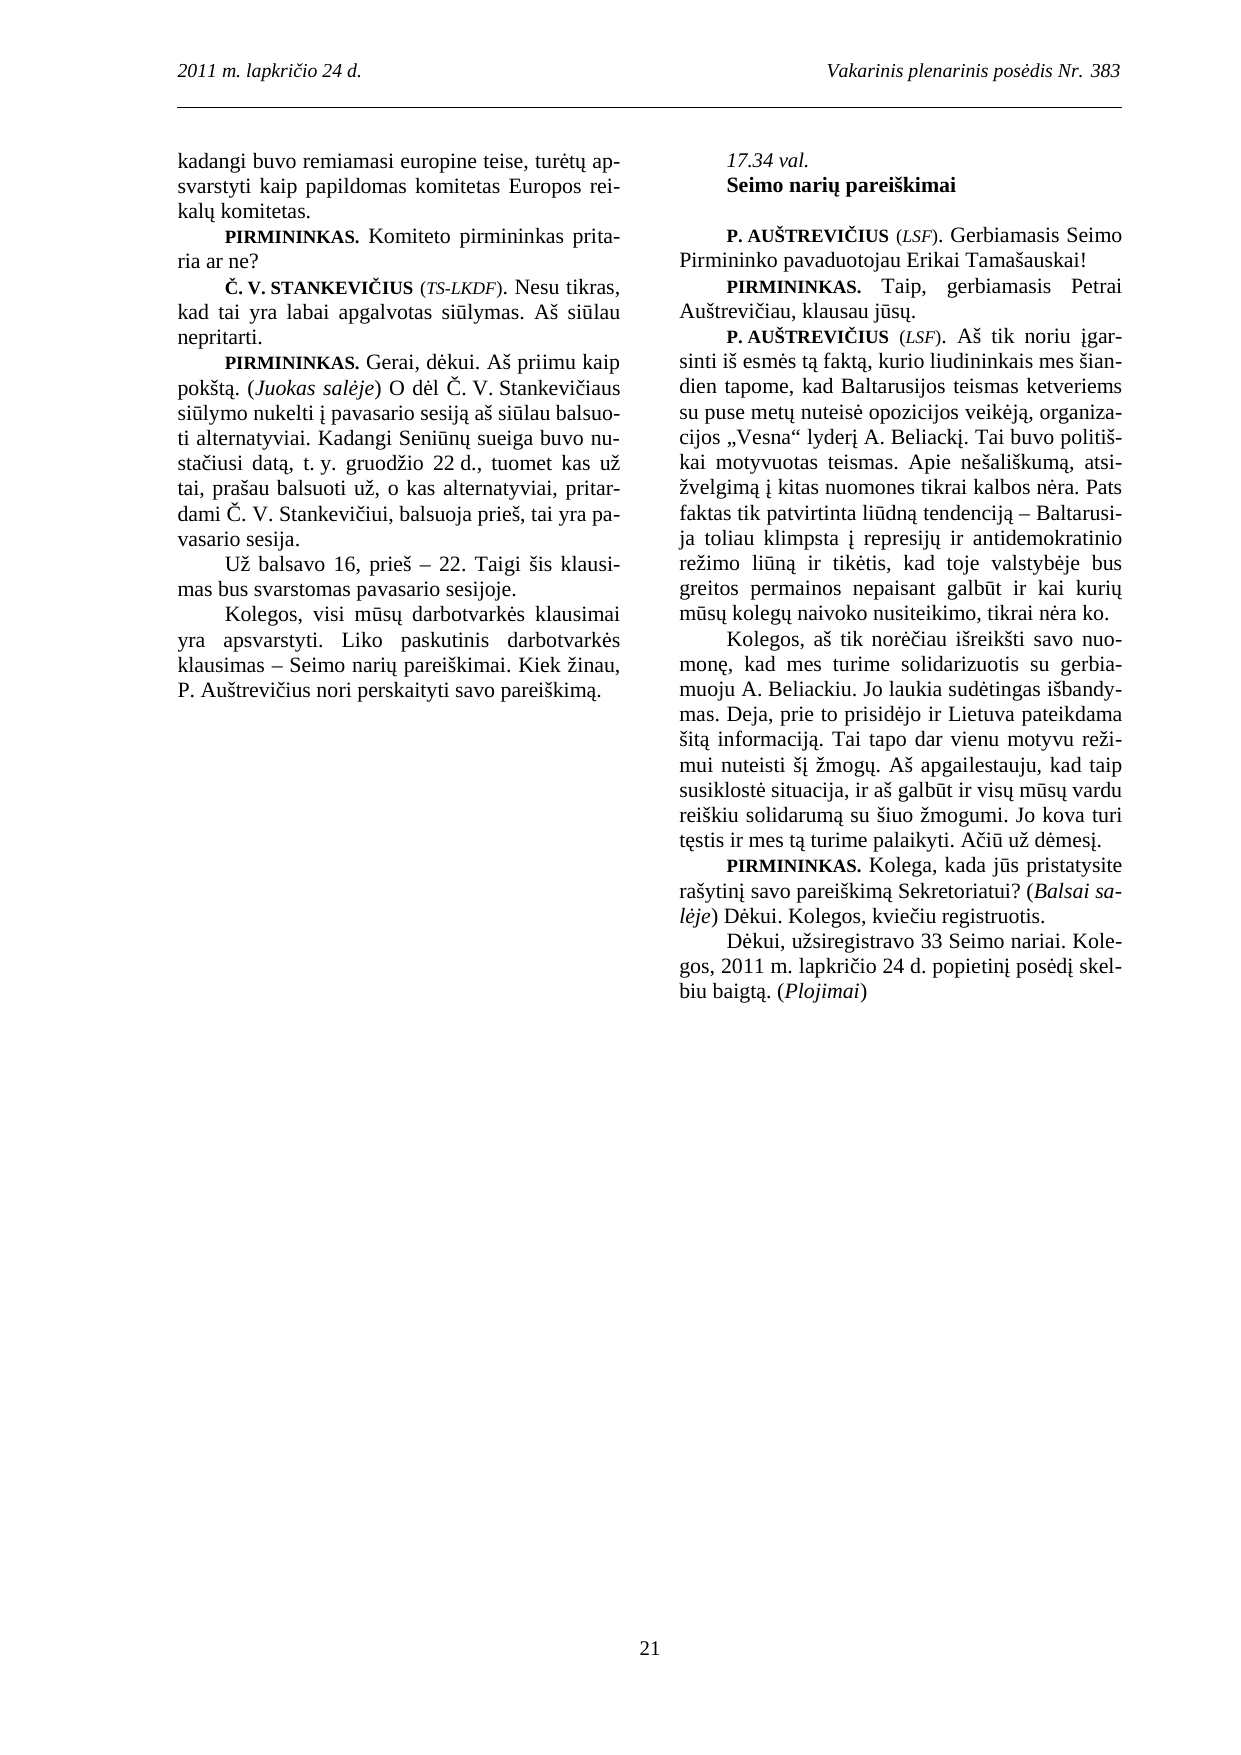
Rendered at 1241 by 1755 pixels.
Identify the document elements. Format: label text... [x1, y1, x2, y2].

text P. AUŠTREVIČIUS (LSF). Ger­bia­ma­sis Sei­mo Pir­mi­nin­ko pa­va­duo­to­jau Eri­kai Ta­ma­šaus­kai! [679, 222, 1122, 273]
text Ko­le­gos, vi­si mū­sų dar­bo­tvarkės klau­si­mai yra ap­svars­ty­ti. Li­ko pas­ku­ti­nis dar­bo­tvarkės klau­si­mas – Sei­mo na­rių pa­reiš­ki­mai. Kiek ži­nau, P. Aušt­re­vi­čius no­ri per­skai­ty­ti sa­vo pa­reiš­ki­mą. [177, 601, 620, 702]
text PIRMININKAS. Ko­le­ga, ka­da jūs pri­sta­ty­si­te ra­šy­ti­nį sa­vo pa­reiš­ki­mą Sek­re­to­ria­tui? (Bal­sai sa­lė­je) Dė­kui. Ko­le­gos, kvie­čiu re­gist­ruo­tis. [679, 852, 1122, 928]
text Už bal­sa­vo 16, prieš – 22. Tai­gi šis klau­si­mas bus svars­to­mas pa­va­sa­rio se­si­jo­je. [177, 551, 620, 601]
text Dė­kui, už­si­re­gist­ra­vo 33 Sei­mo na­riai. Ko­le­gos, 2011 m. lap­kri­čio 24 d. po­pie­ti­nį po­sė­dį skel­biu baig­tą. (Plo­ji­mai) [679, 928, 1122, 1004]
text PIRMININKAS. Ko­mi­te­to pir­mi­nin­kas pri­ta­ria ar ne? [177, 223, 620, 274]
text P. AUŠTREVIČIUS (LSF). Aš tik no­riu įgar­sin­ti iš es­mės tą fak­tą, ku­rio liu­di­nin­kais mes šian­dien ta­po­me, kad Bal­ta­ru­si­jos teis­mas ket­ve­riems su pu­se me­tų nu­tei­sė opo­zi­ci­jos vei­kė­ją, or­ga­ni­za­ci­jos „Ves­na“ ly­de­rį A. Be­liac­kį. Tai bu­vo po­li­tiš­kai mo­ty­vuo­tas teis­mas. Apie ne­ša­liš­ku­mą, at­si­žvel­gi­mą į ki­tas nuo­mo­nes tik­rai kal­bos nė­ra. Pats fak­tas tik pa­tvir­tin­ta liūd­ną ten­den­ci­ją – Bal­ta­ru­si­ja to­liau klimps­ta į rep­re­si­jų ir an­ti­de­mok­ra­ti­nio re­ži­mo liū­ną ir ti­kė­tis, kad to­je vals­ty­bė­je bus grei­tos per­mai­nos ne­pai­sant gal­būt ir kai ku­rių mū­sų ko­le­gų nai­vo­ko nu­si­tei­ki­mo, tik­rai nė­ra ko. [679, 323, 1122, 626]
text Ko­le­gos, aš tik no­rė­čiau iš­reikš­ti sa­vo nuo­mo­nę, kad mes tu­ri­me so­li­da­ri­zuo­tis su ger­bia­muo­ju A. Be­liac­kiu. Jo lau­kia su­dė­tin­gas iš­ban­dy­mas. De­ja, prie to pri­si­dė­jo ir Lie­tu­va pa­teik­da­ma ši­tą in­for­ma­ci­ją. Tai ta­po dar vie­nu mo­ty­vu re­ži­mui nu­teis­ti šį žmo­gų. Aš ap­gai­les­tau­ju, kad taip su­si­klos­tė si­tu­a­ci­ja, ir aš gal­būt ir vi­sų mū­sų var­du reiš­kiu so­li­da­ru­mą su šiuo žmo­gu­mi. Jo ko­va tu­ri tęs­tis ir mes tą tu­ri­me pa­lai­ky­ti. Ačiū už dė­me­sį. [679, 626, 1122, 852]
text PIRMININKAS. Ge­rai, dė­kui. Aš pri­imu kaip pokš­tą. (Juo­kas sa­lė­je) O dėl Č. V. Stan­ke­vi­čiaus siū­ly­mo nu­kel­ti į pa­va­sa­rio se­si­ją aš siū­lau bal­suo­ti al­ter­na­ty­viai. Ka­dan­gi Se­niū­nų su­ei­ga bu­vo nu­sta­čiu­si da­tą, t. y. gruo­džio 22 d., tuo­met kas už tai, pra­šau bal­suo­ti už, o kas al­ter­na­ty­viai, pri­tar­da­mi Č. V. Stan­ke­vi­čiui, bal­suo­ja prieš, tai yra pa­va­sa­rio se­si­ja. [177, 349, 620, 551]
text Č. V. STANKEVIČIUS (TS-LKDF). Ne­su tik­ras, kad tai yra la­bai ap­gal­vo­tas siū­ly­mas. Aš siū­lau ne­pri­tar­ti. [177, 274, 620, 349]
text PIRMININKAS. Taip, ger­bia­ma­sis Pet­rai Aušt­re­vi­čiau, klau­sau jū­sų. [679, 273, 1122, 323]
text ka­dan­gi bu­vo re­mia­ma­si eu­ro­pi­ne tei­se, tu­rė­tų ap­svars­ty­ti kaip pa­pil­do­mas ko­mi­te­tas Eu­ro­pos rei­ka­lų ko­mi­te­tas. [177, 148, 620, 223]
text Sei­mo na­rių pa­reiš­ki­mai [679, 172, 1122, 197]
text 17.34 val. [726, 148, 1122, 172]
